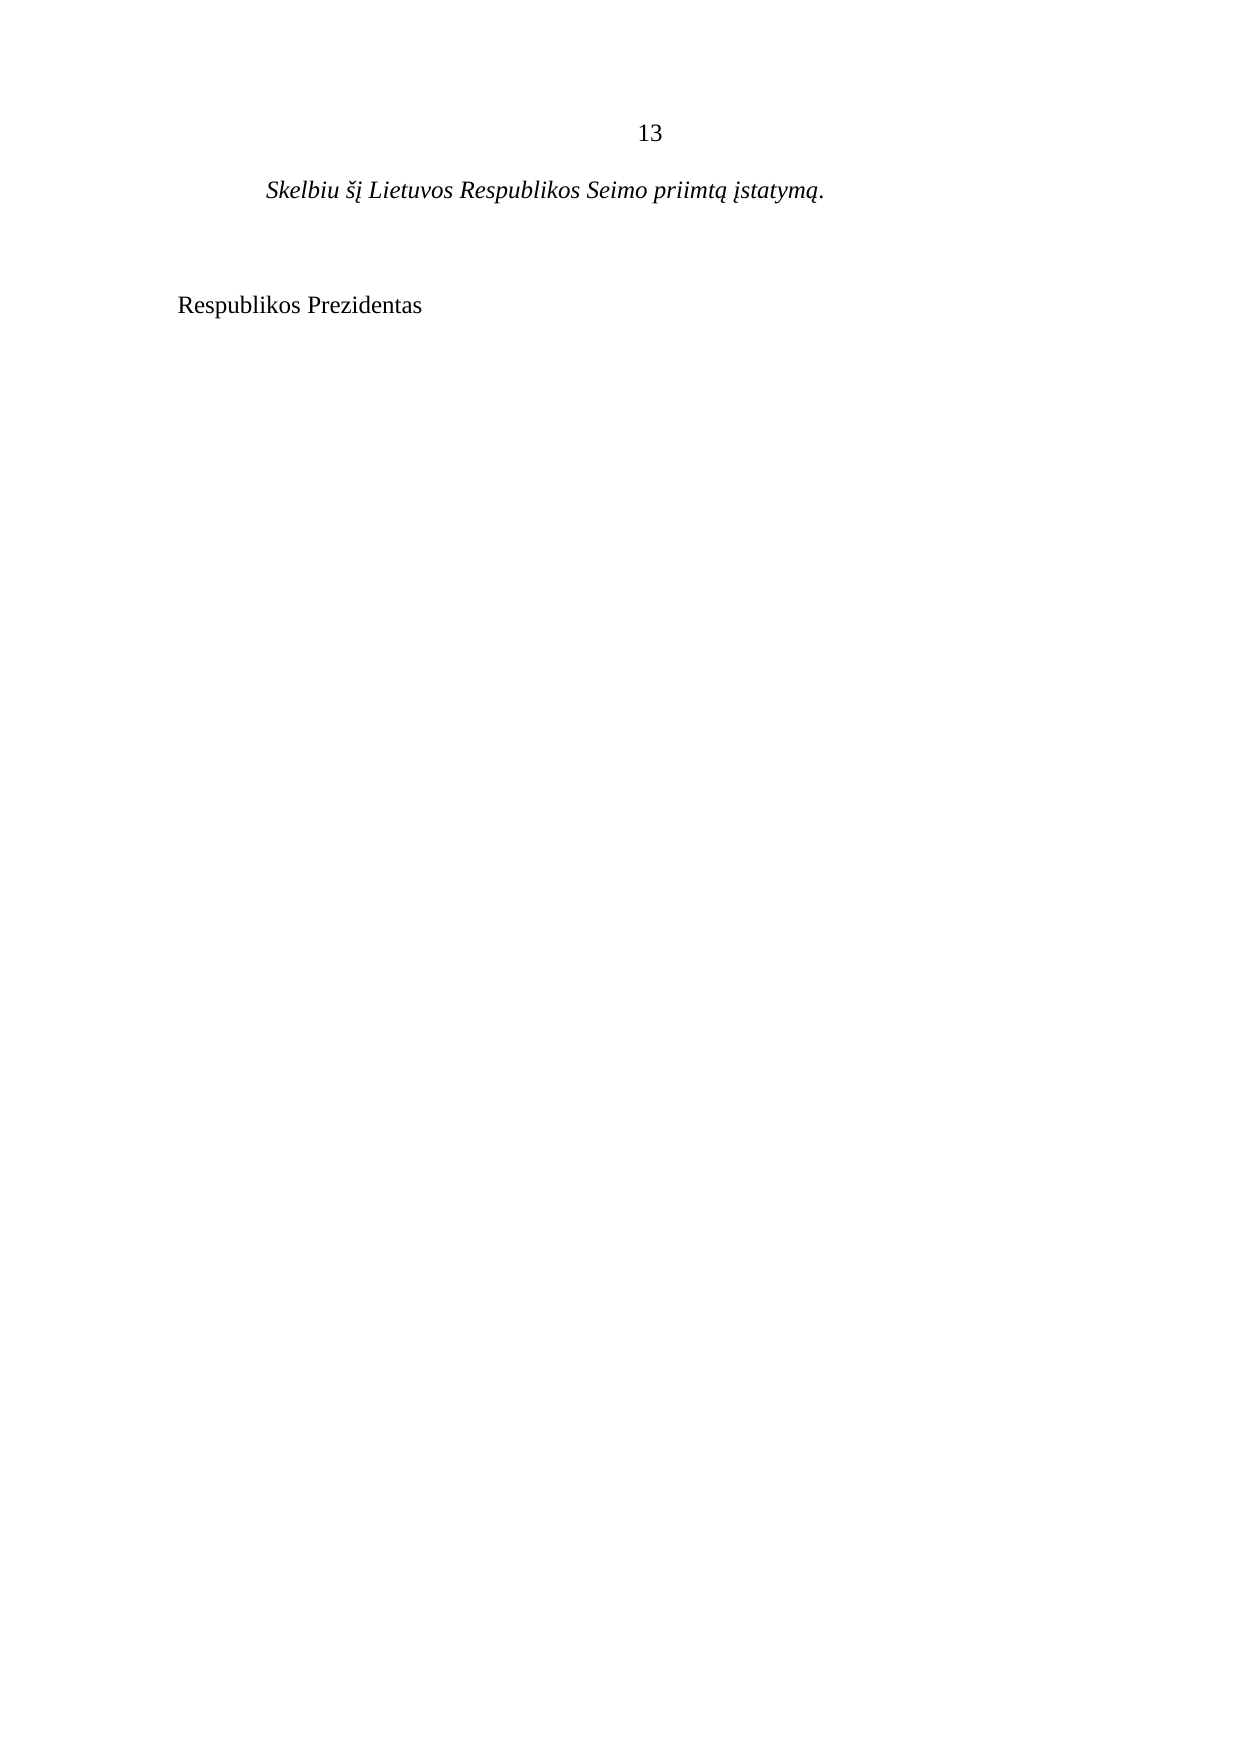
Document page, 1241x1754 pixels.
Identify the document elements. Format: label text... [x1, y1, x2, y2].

text Respublikos Prezidentas [177, 291, 1122, 319]
text Skelbiu šį Lietuvos Respublikos Seimo priimtą įstatymą. [177, 176, 1122, 204]
